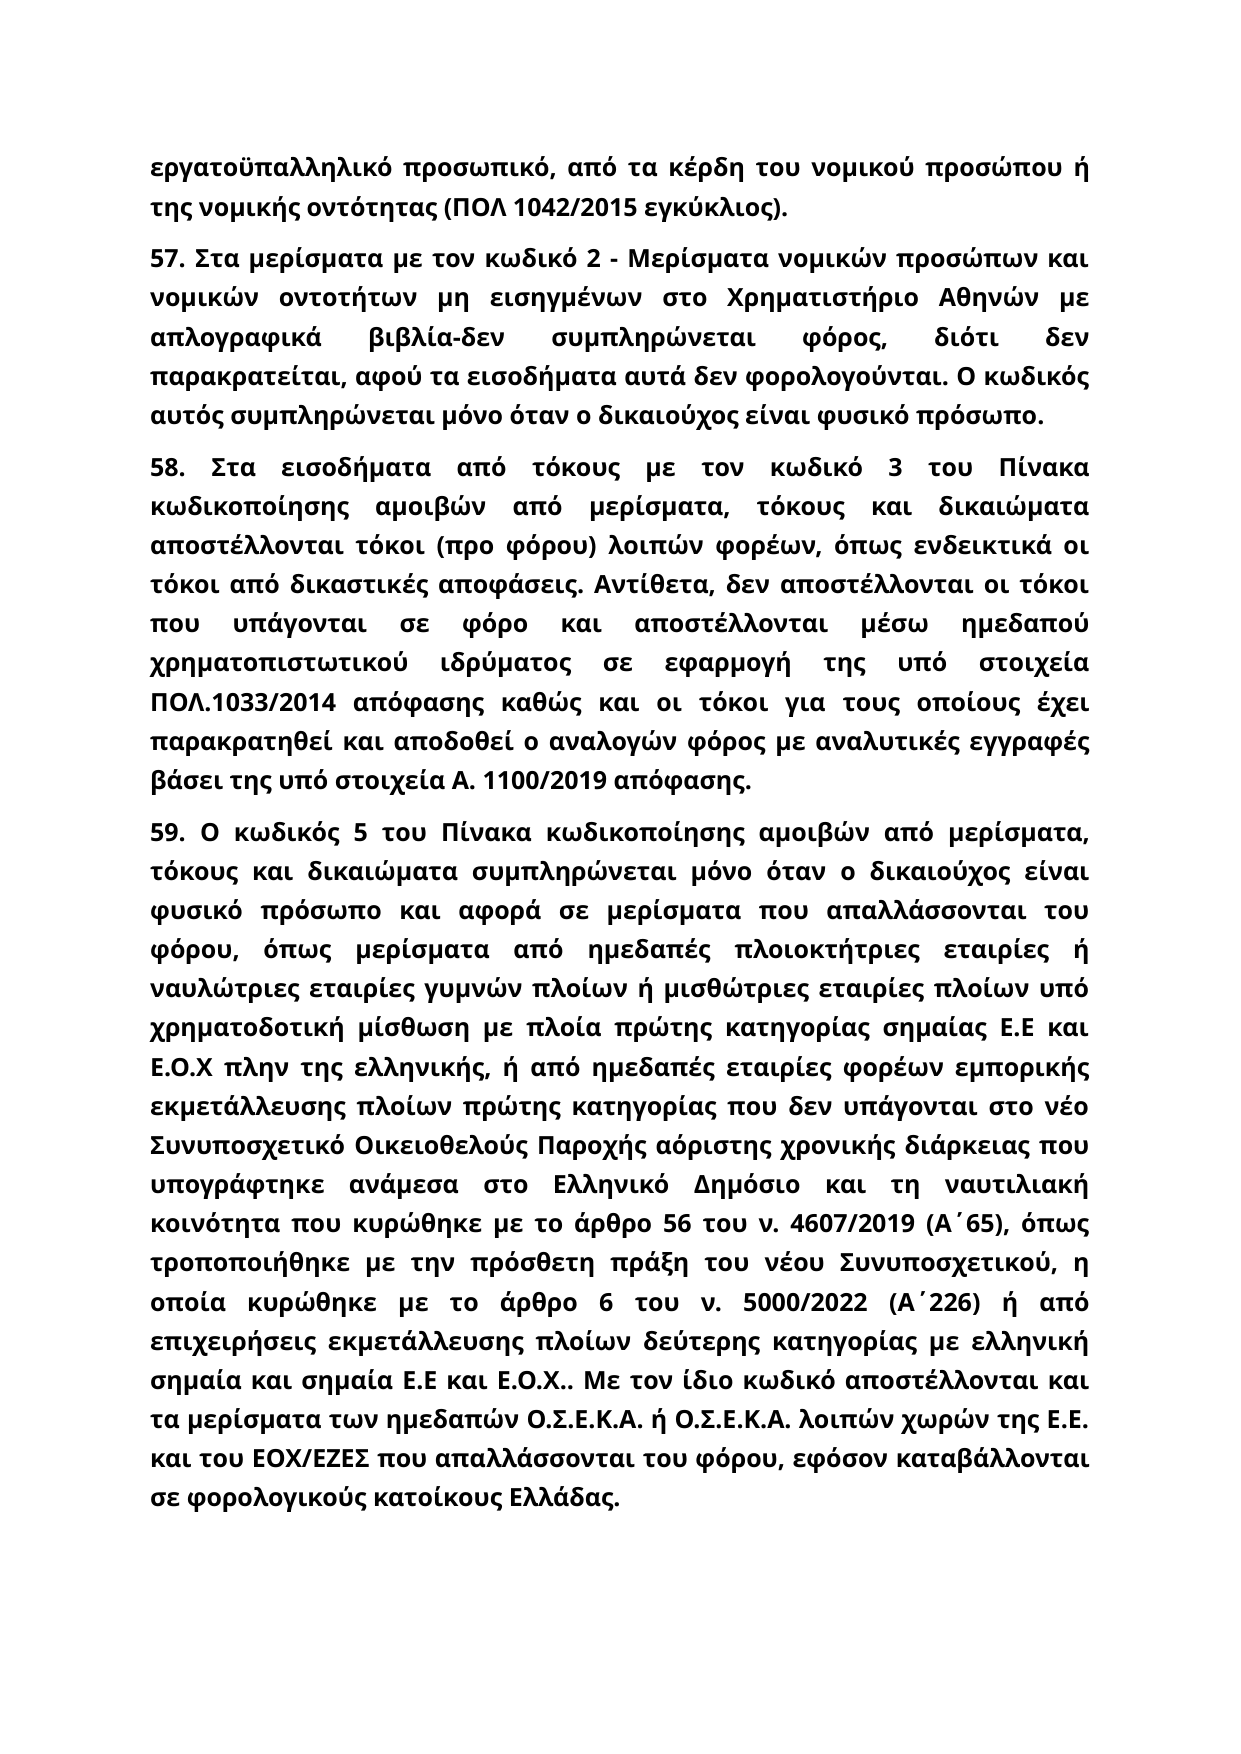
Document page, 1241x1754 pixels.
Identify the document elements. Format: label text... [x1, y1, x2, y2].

text 58. Στα εισοδήματα από τόκους με τον κωδικό 3 του Πίνακα κωδικοποίησης αμοιβών από μερίσματα, τόκους και δικαιώματα αποστέλλονται τόκοι (προ φόρου) λοιπών φορέων, όπως ενδεικτικά οι τόκοι από δικαστικές αποφάσεις. Αντίθετα, δεν αποστέλλονται οι τόκοι που υπάγονται σε φόρο και αποστέλλονται μέσω ημεδαπού χρηματοπιστωτικού ιδρύματος σε εφαρμογή της υπό στοιχεία ΠΟΛ.1033/2014 απόφασης καθώς και οι τόκοι για τους οποίους έχει παρακρατηθεί και αποδοθεί ο αναλογών φόρος με αναλυτικές εγγραφές βάσει της υπό στοιχεία Α. 1100/2019 απόφασης. [150, 449, 1090, 797]
text 59. Ο κωδικός 5 του Πίνακα κωδικοποίησης αμοιβών από μερίσματα, τόκους και δικαιώματα συμπληρώνεται μόνο όταν ο δικαιούχος είναι φυσικό πρόσωπο και αφορά σε μερίσματα που απαλλάσσονται του φόρου, όπως μερίσματα από ημεδαπές πλοιοκτήτριες εταιρίες ή ναυλώτριες εταιρίες γυμνών πλοίων ή μισθώτριες εταιρίες πλοίων υπό χρηματοδοτική μίσθωση με πλοία πρώτης κατηγορίας σημαίας Ε.Ε και Ε.Ο.Χ πλην της ελληνικής, ή από ημεδαπές εταιρίες φορέων εμπορικής εκμετάλλευσης πλοίων πρώτης κατηγορίας που δεν υπάγονται στο νέο Συνυποσχετικό Οικειοθελούς Παροχής αόριστης χρονικής διάρκειας που υπογράφτηκε ανάμεσα στο Ελληνικό Δημόσιο και τη ναυτιλιακή κοινότητα που κυρώθηκε με το άρθρο 56 του ν. 4607/2019 (Α΄65), όπως τροποποιήθηκε με την πρόσθετη πράξη του νέου Συνυποσχετικού, η οποία κυρώθηκε με το άρθρο 6 του ν. 5000/2022 (Α΄226) ή από επιχειρήσεις εκμετάλλευσης πλοίων δεύτερης κατηγορίας με ελληνική σημαία και σημαία Ε.Ε και Ε.Ο.Χ.. Με τον ίδιο κωδικό αποστέλλονται και τα μερίσματα των ημεδαπών Ο.Σ.Ε.Κ.Α. ή Ο.Σ.Ε.Κ.Α. λοιπών χωρών της Ε.Ε. και του ΕΟΧ/ΕΖΕΣ που απαλλάσσονται του φόρου, εφόσον καταβάλλονται σε φορολογικούς κατοίκους Ελλάδας. [150, 814, 1090, 1514]
text 57. Στα μερίσματα με τον κωδικό 2 - Μερίσματα νομικών προσώπων και νομικών οντοτήτων μη εισηγμένων στο Χρηματιστήριο Αθηνών με απλογραφικά βιβλία-δεν συμπληρώνεται φόρος, διότι δεν παρακρατείται, αφού τα εισοδήματα αυτά δεν φορολογούνται. Ο κωδικός αυτός συμπληρώνεται μόνο όταν ο δικαιούχος είναι φυσικό πρόσωπο. [150, 241, 1090, 432]
text εργατοϋπαλληλικό προσωπικό, από τα κέρδη του νομικού προσώπου ή της νομικής οντότητας (ΠΟΛ 1042/2015 εγκύκλιος). [150, 150, 1090, 223]
